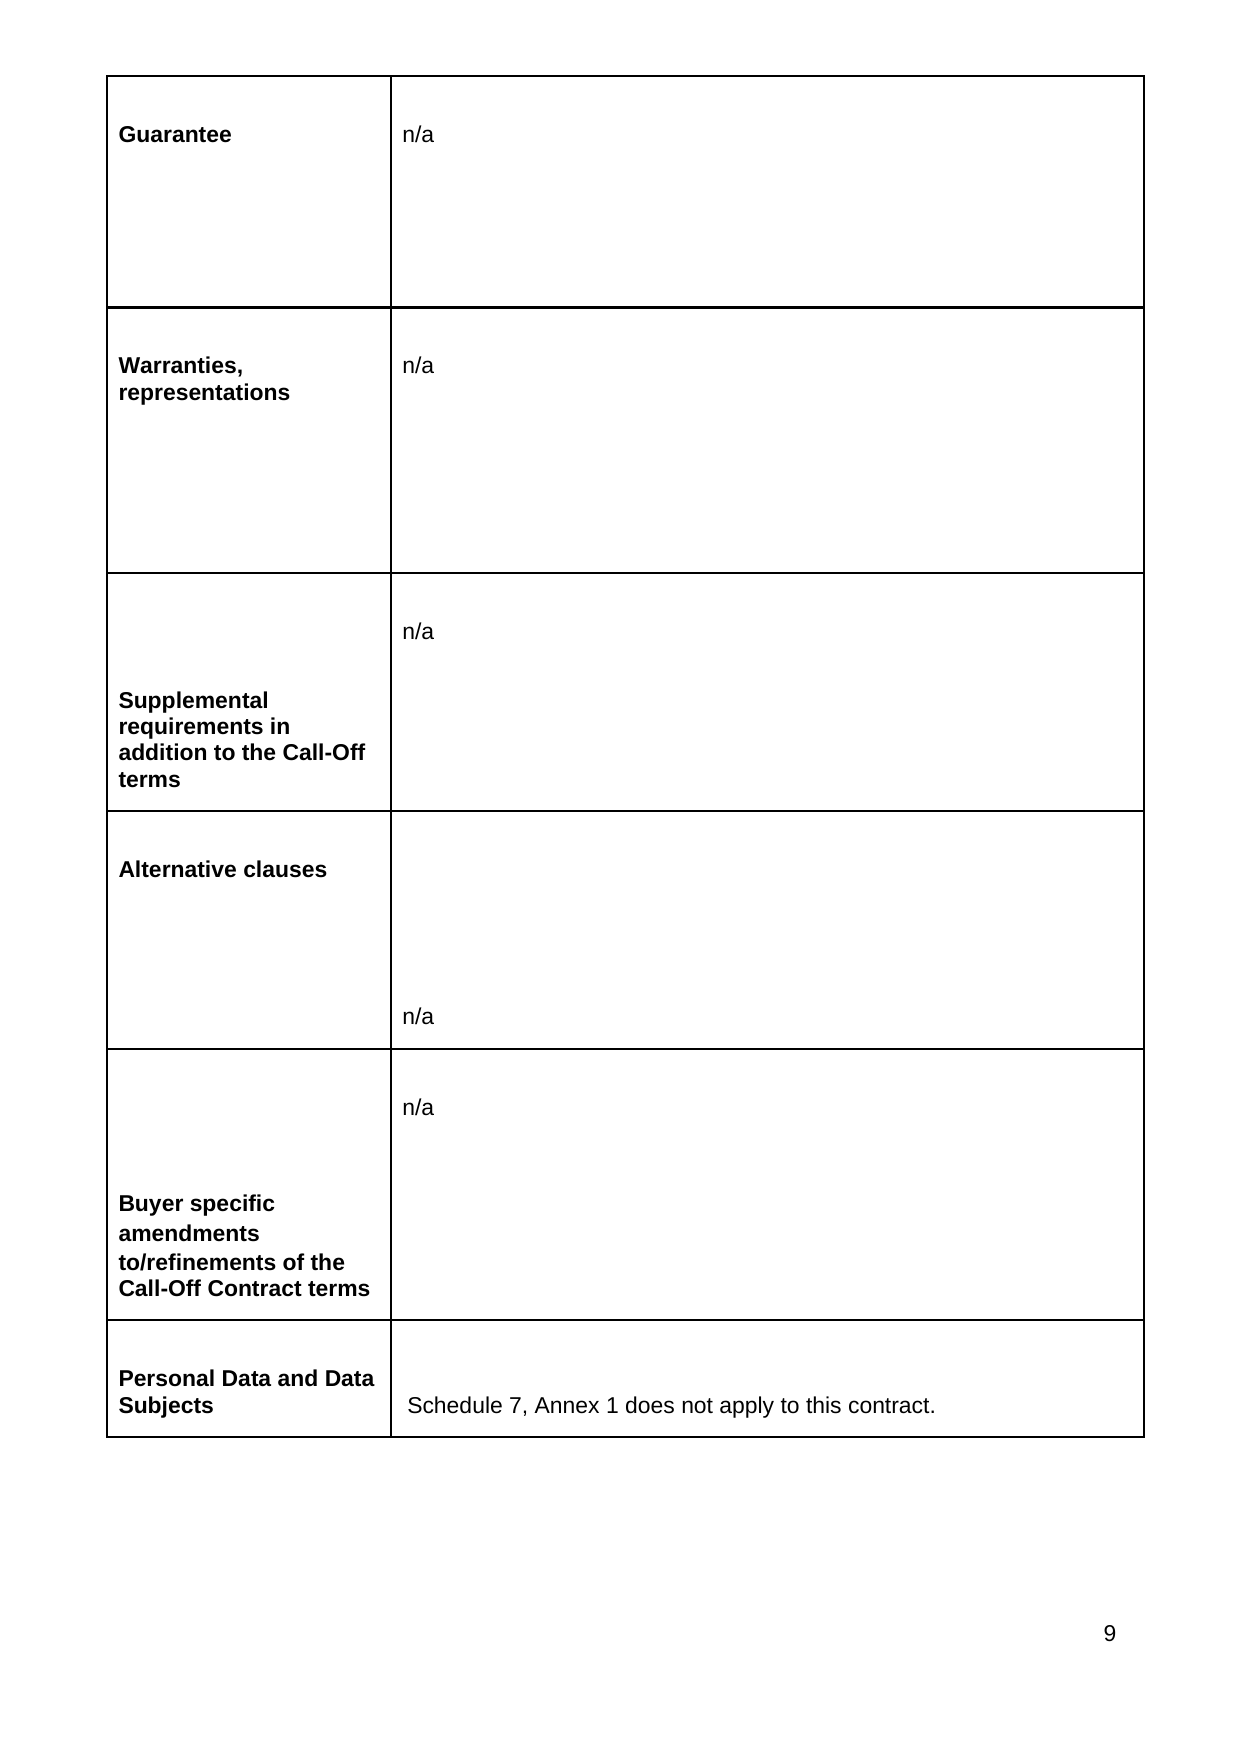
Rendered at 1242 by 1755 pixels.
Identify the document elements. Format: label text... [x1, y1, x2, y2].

table_cell n/a [392, 574, 1143, 810]
table_cell Guarantee [108, 77, 390, 306]
table_cell Alternative clauses [108, 812, 390, 1047]
table_cell n/a [392, 1050, 1143, 1319]
table_cell Schedule 7, Annex 1 does not apply to this contract. [392, 1321, 1143, 1436]
table_cell Personal Data and Data Subjects [108, 1321, 390, 1436]
table_cell Warranties, representations [108, 309, 390, 572]
table_cell n/a [392, 812, 1143, 1047]
table_cell n/a [392, 77, 1143, 306]
table_cell n/a [392, 309, 1143, 572]
table_cell Supplemental requirements in addition to the Call-Off terms [108, 574, 390, 810]
table_cell Buyer specific amendments to/refinements of the Call-Off Contract terms [108, 1050, 390, 1319]
